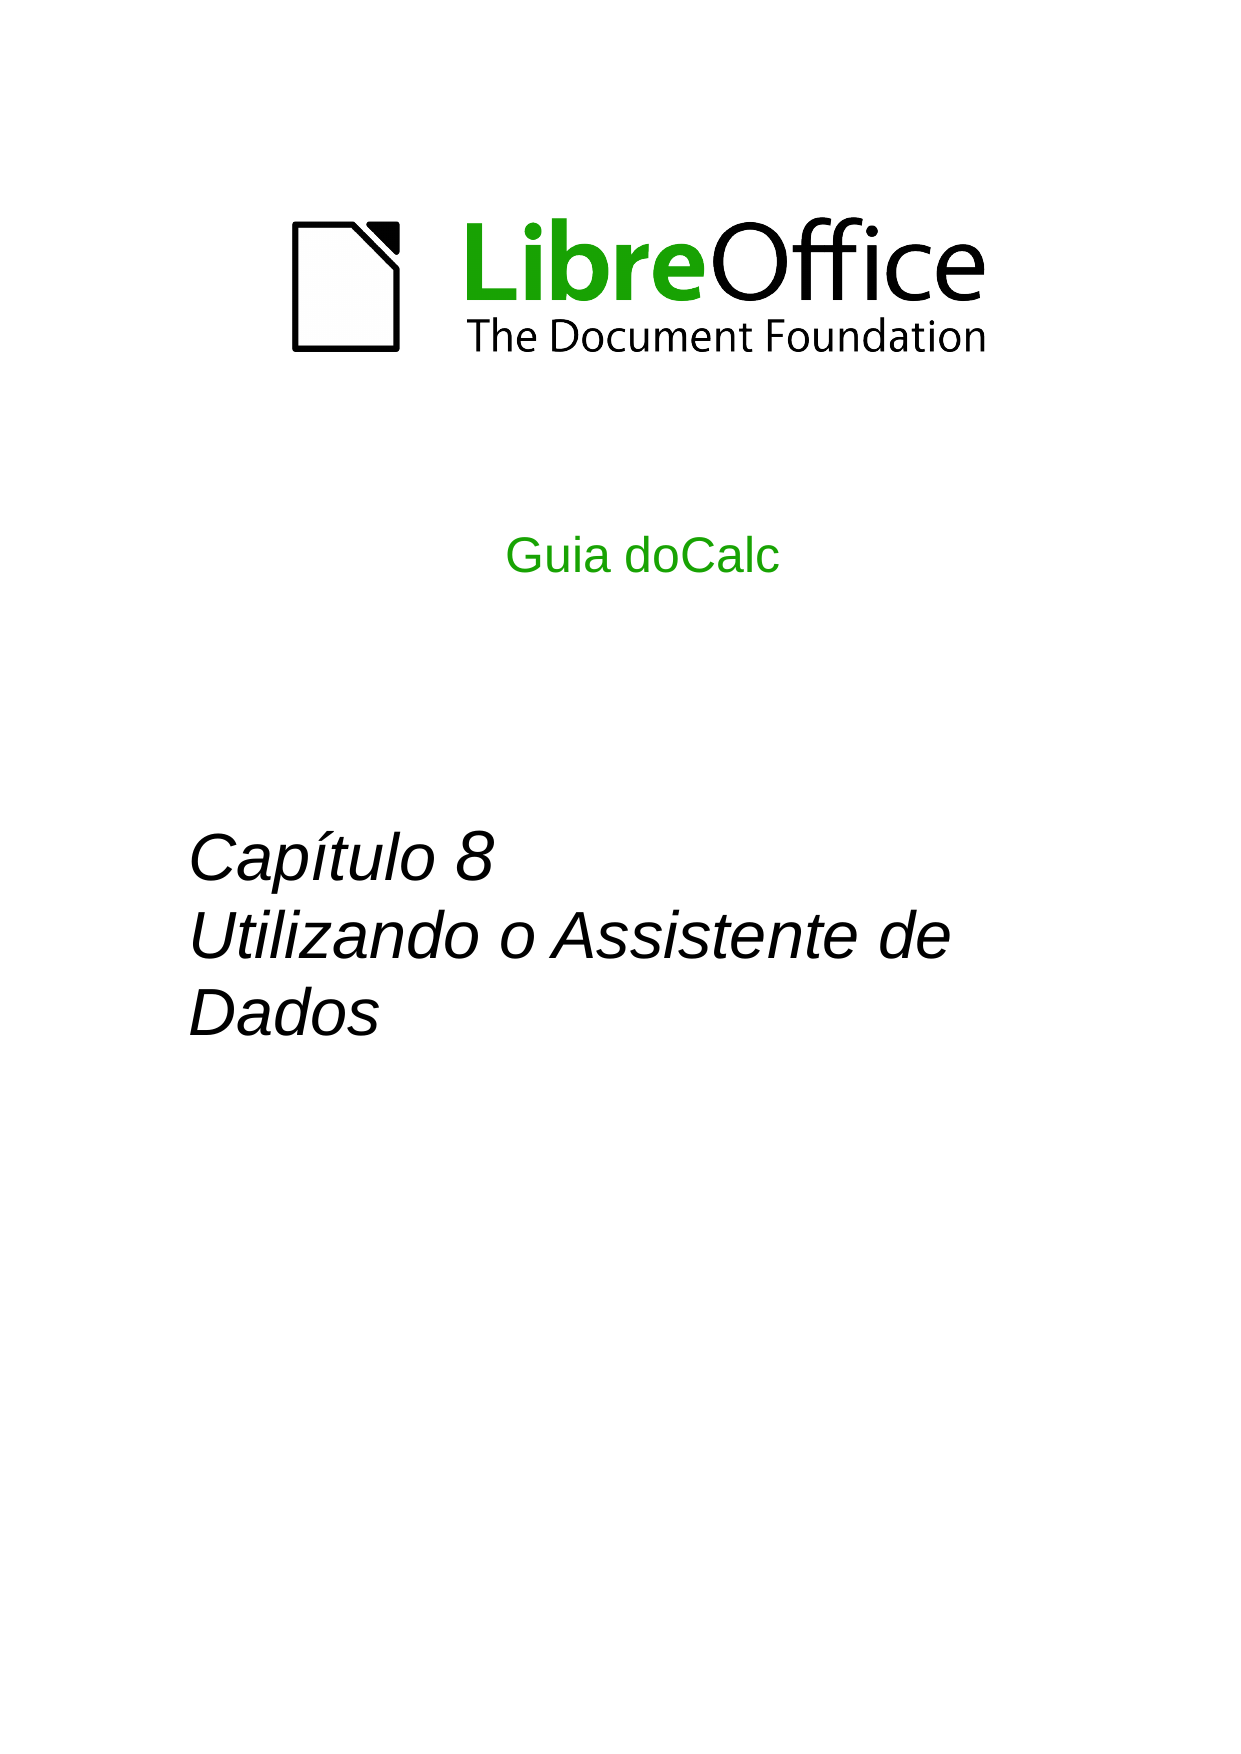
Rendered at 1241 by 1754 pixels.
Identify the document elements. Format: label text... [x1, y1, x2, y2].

picture [250, 186, 1035, 387]
subtitle Capítulo 8 Utilizando o Assistente de Dados [188, 814, 1098, 1049]
text Guia doCalc [188, 526, 1098, 583]
